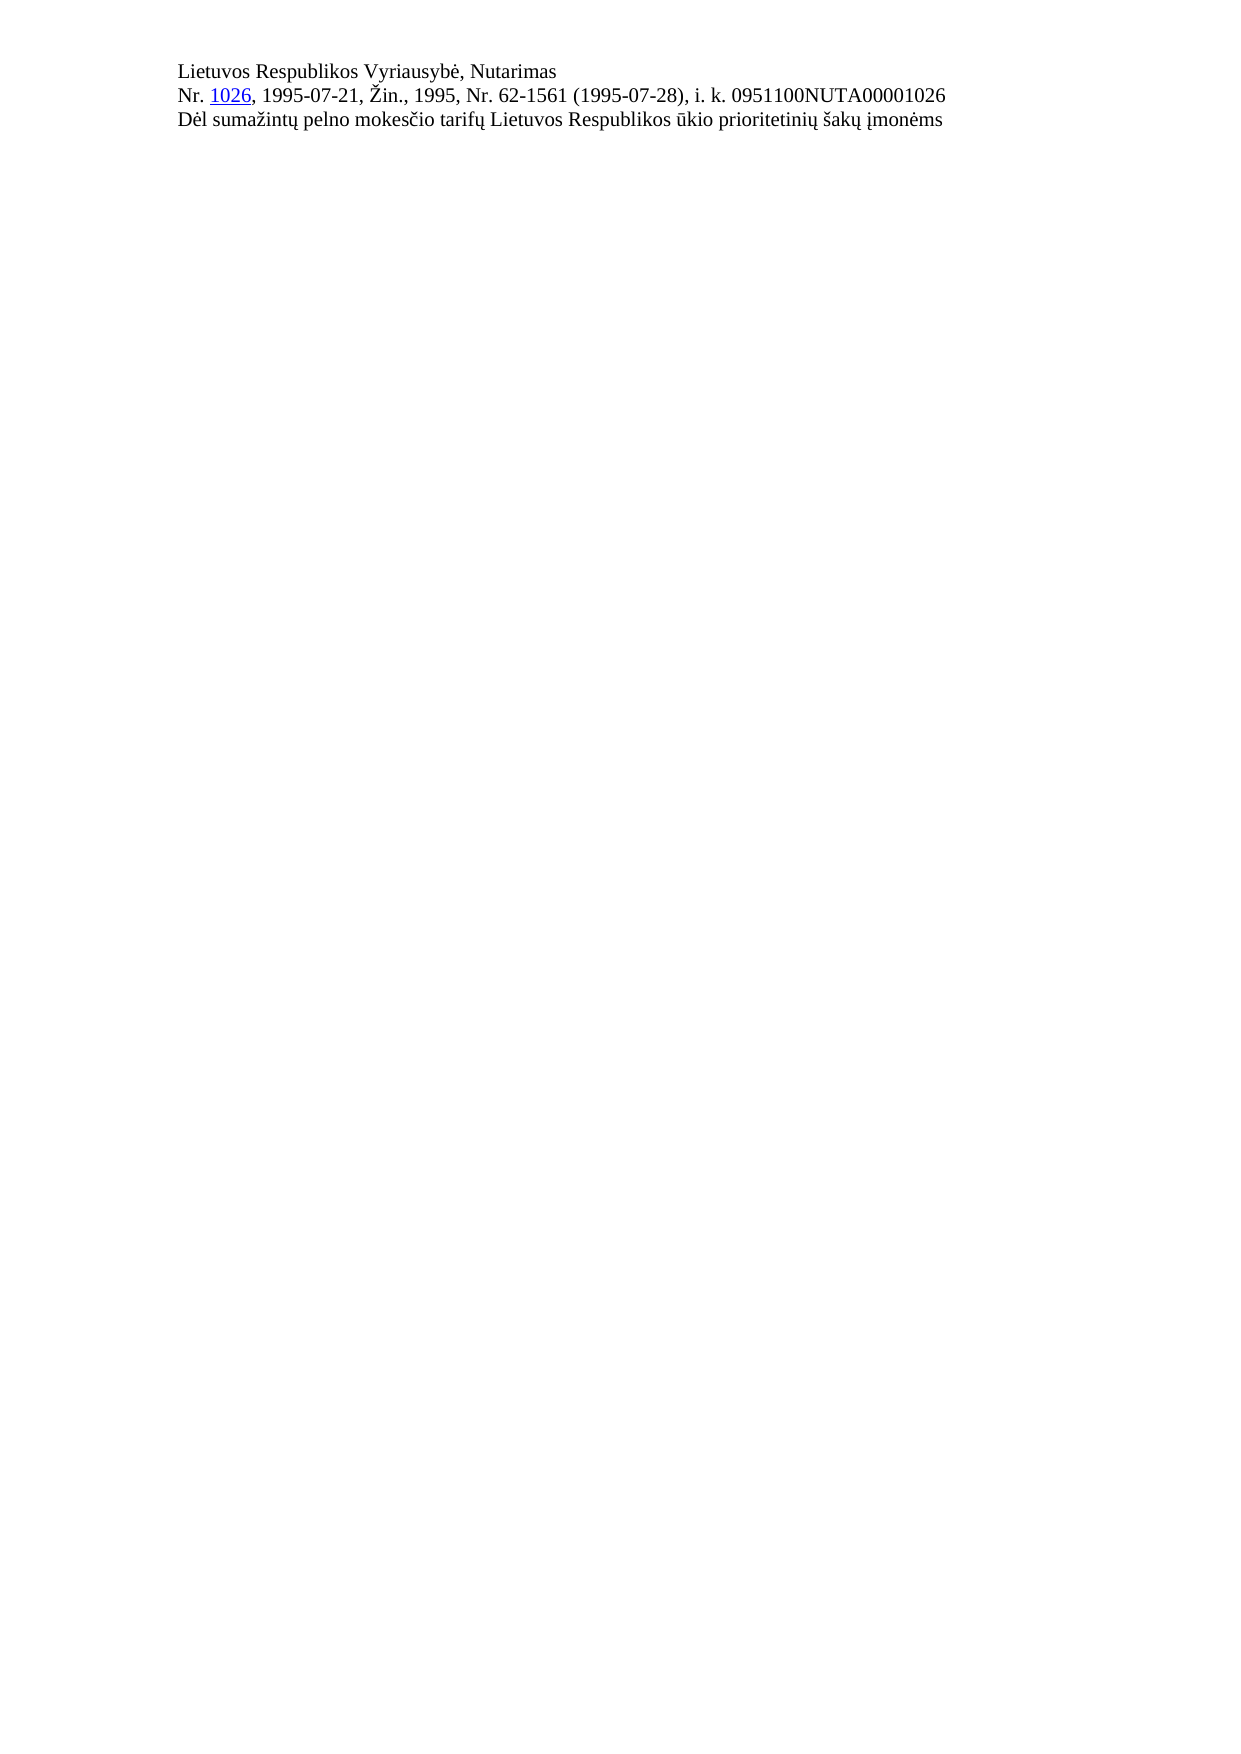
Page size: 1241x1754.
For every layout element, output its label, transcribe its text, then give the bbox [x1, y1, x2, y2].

text Lietuvos Respublikos Vyriausybė, Nutarimas [177, 59, 1181, 83]
text Dėl sumažintų pelno mokesčio tarifų Lietuvos Respublikos ūkio prioritetinių šakų įmonėms [177, 107, 1181, 131]
text Nr. 1026, 1995-07-21, Žin., 1995, Nr. 62-1561 (1995-07-28), i. k. 0951100NUTA00001026 [177, 83, 1181, 107]
